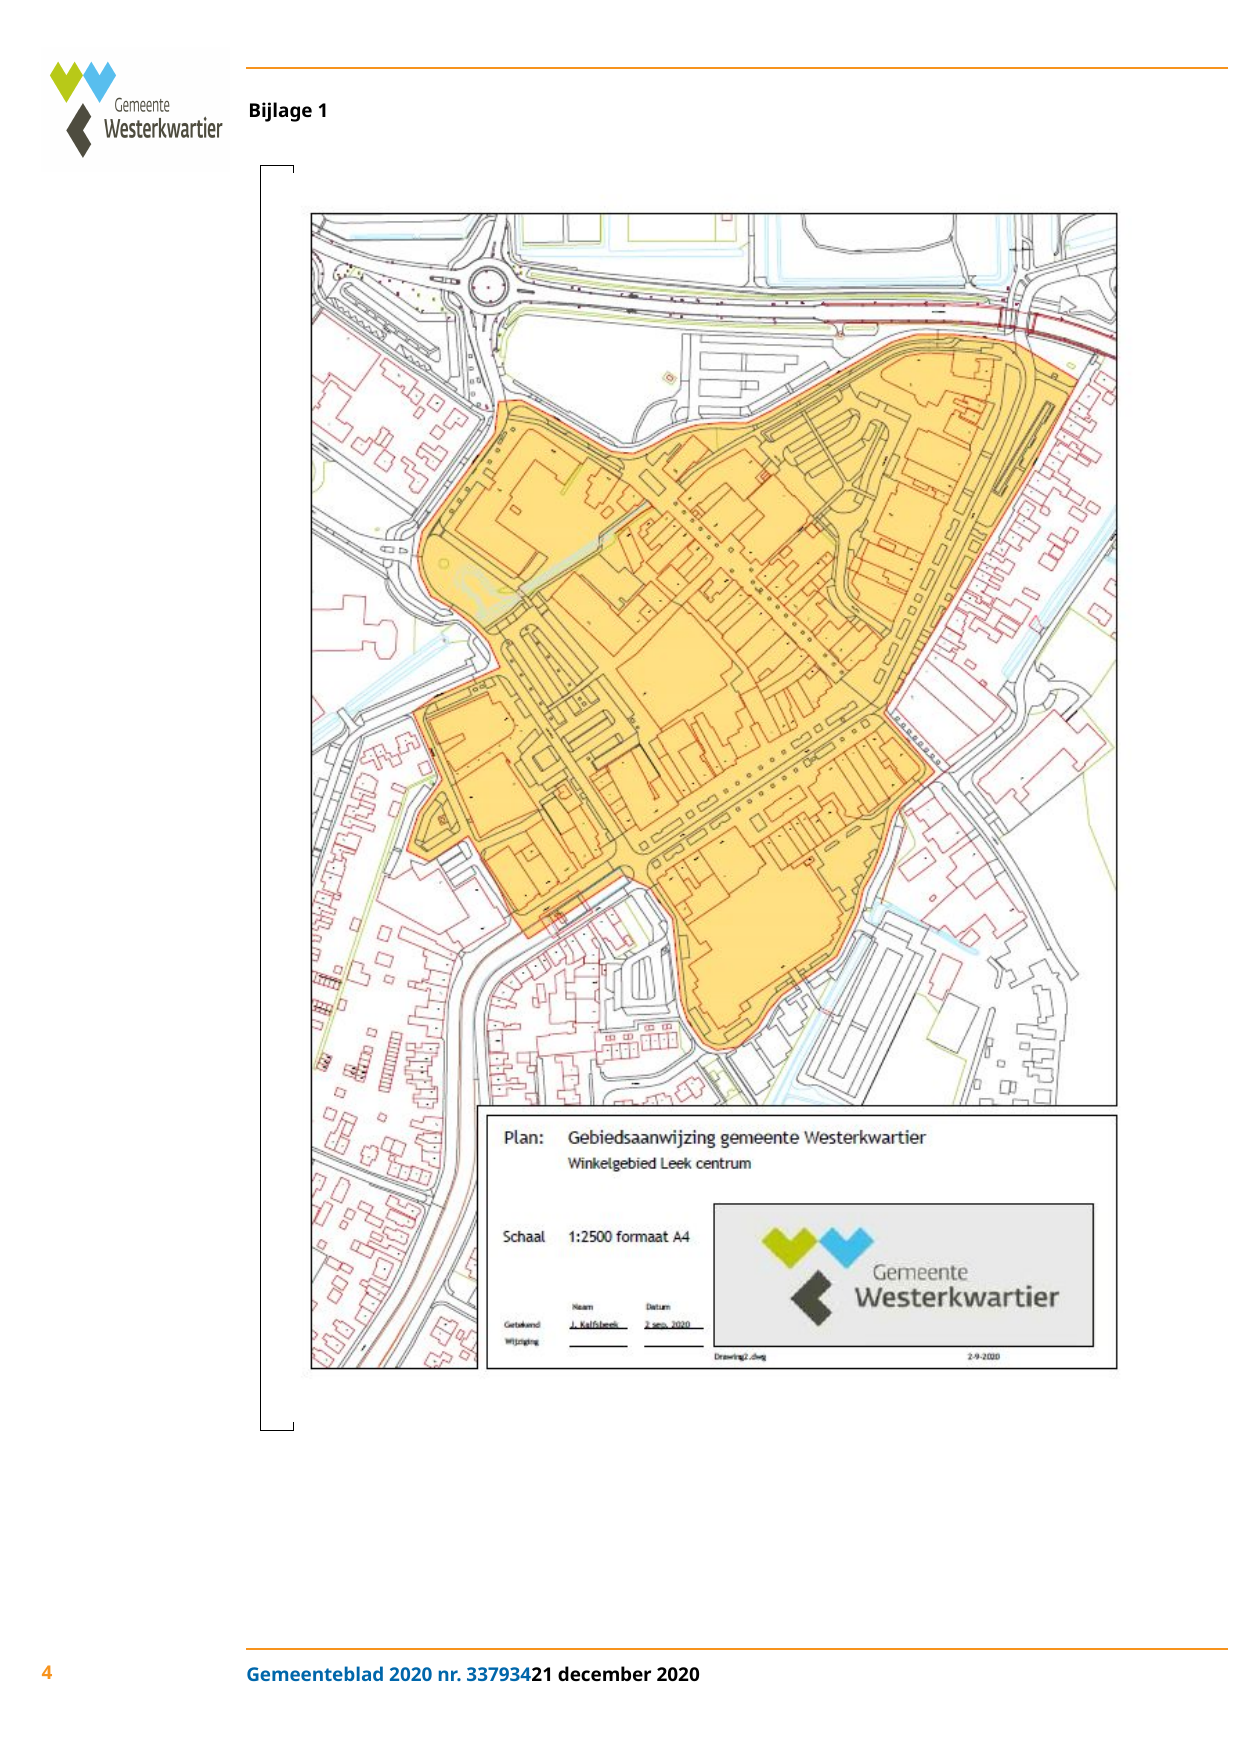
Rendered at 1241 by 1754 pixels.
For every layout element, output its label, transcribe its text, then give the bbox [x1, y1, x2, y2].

picture [268, 173, 1155, 1422]
text Bijlage 1 [248, 95, 1152, 123]
picture [41, 47, 231, 172]
